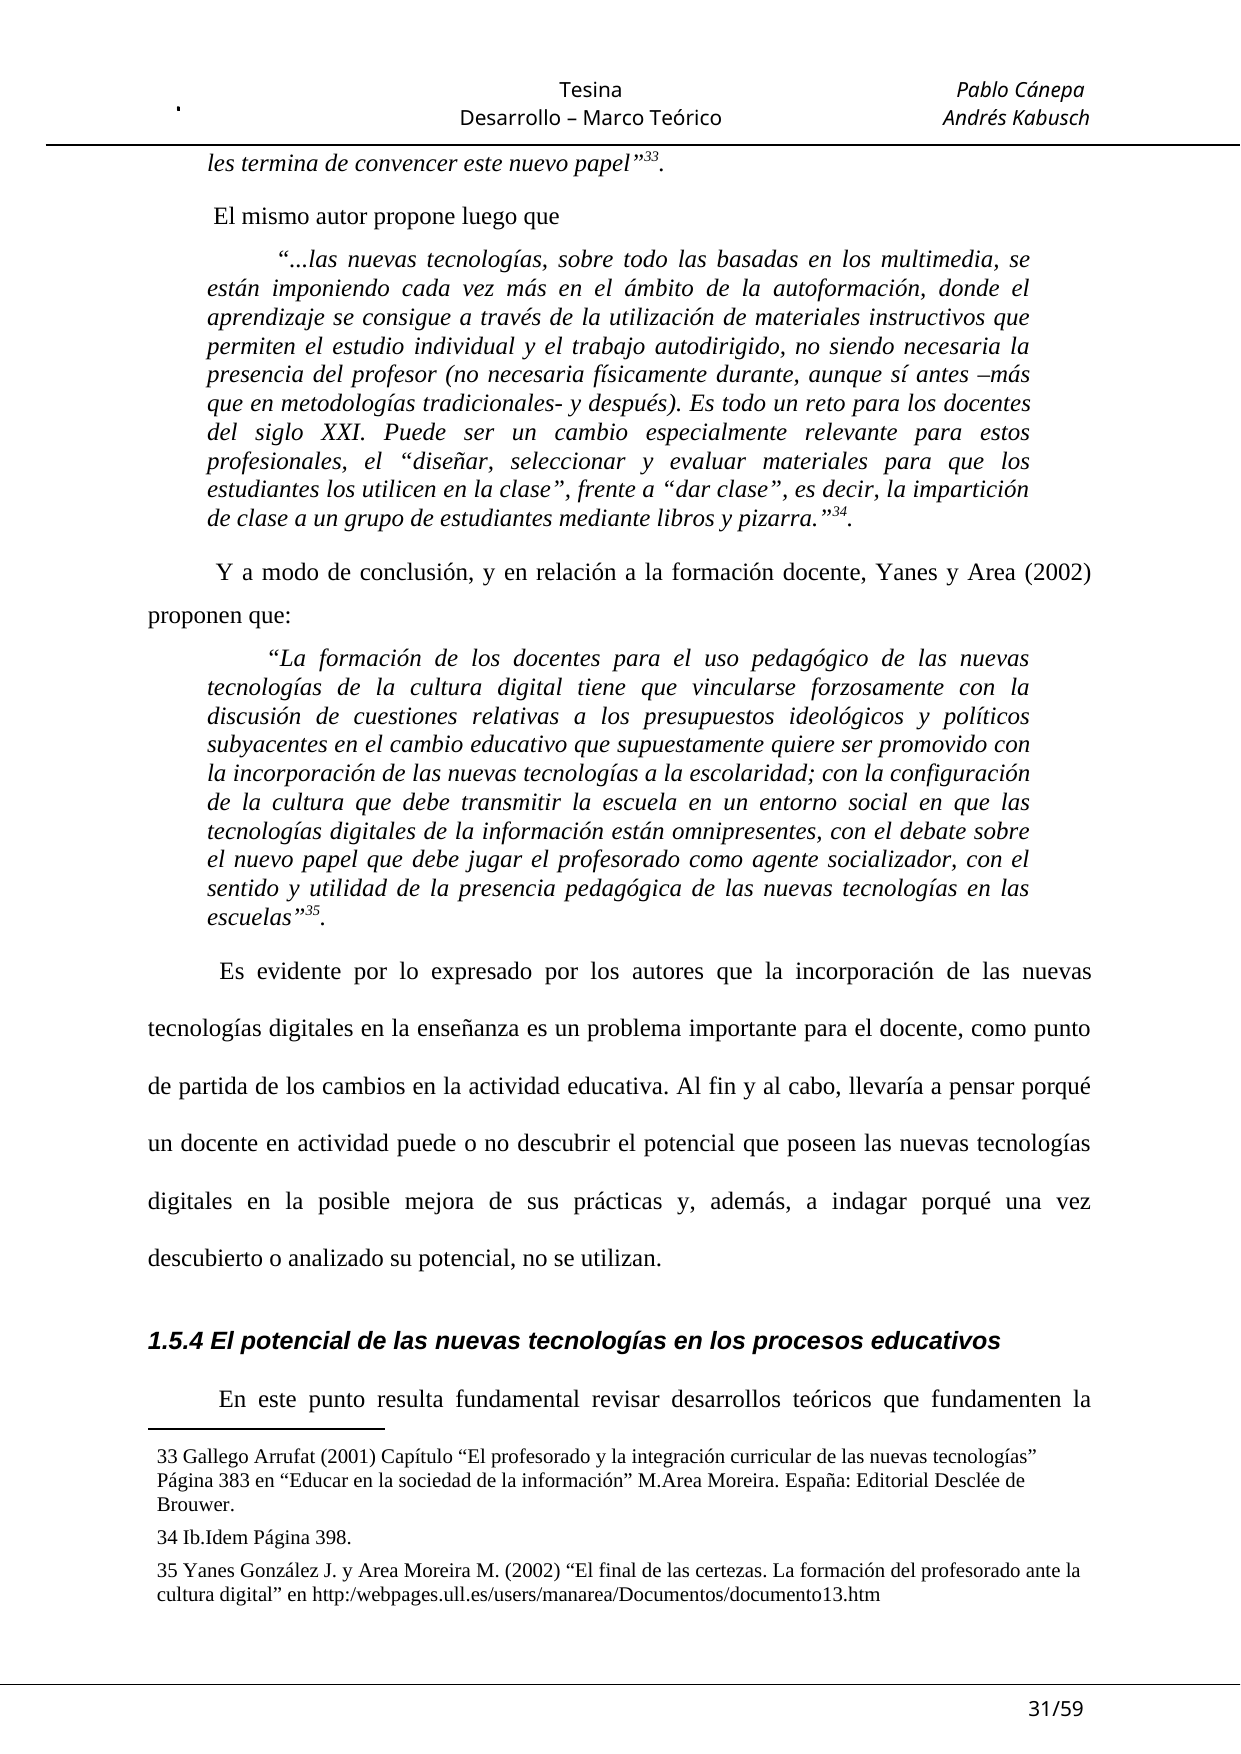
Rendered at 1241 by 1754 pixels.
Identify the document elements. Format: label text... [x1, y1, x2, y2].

text Ib.Idem Página 398. [157, 1525, 1083, 1549]
text El mismo autor propone luego que [148, 201, 1092, 230]
text Y a modo de conclusión, y en relación a la formación docente, Yanes y Area (2002) proponen que: [148, 557, 1092, 629]
text Es evidente por lo expresado por los autores que la incorporación de las nuevas tecnologías digitales en la enseñanza es un problema importante para el docente, como punto de partida de los cambios en la actividad educativa. Al fin y al cabo, llevaría a pensar porqué un docente en actividad puede o no descubrir el potencial que poseen las nuevas tecnologías digitales en la posible mejora de sus prácticas y, además, a indagar porqué una vez descubierto o analizado su potencial, no se utilizan. [148, 956, 1092, 1272]
text “La formación de los docentes para el uso pedagógico de las nuevas tecnologías de la cultura digital tiene que vincularse forzosamente con la discusión de cuestiones relativas a los presupuestos ideológicos y políticos subyacentes en el cambio educativo que supuestamente quiere ser promovido con la incorporación de las nuevas tecnologías a la escolaridad; con la configuración de la cultura que debe transmitir la escuela en un entorno social en que las tecnologías digitales de la información están omnipresentes, con el debate sobre el nuevo papel que debe jugar el profesorado como agente socializador, con el sentido y utilidad de la presencia pedagógica de las nuevas tecnologías en las escuelas”. [207, 643, 1033, 931]
subtitle 1.5.4 El potencial de las nuevas tecnologías en los procesos educativos [148, 1326, 1083, 1354]
text Yanes González J. y Area Moreira M. (2002) “El final de las certezas. La formación del profesorado ante la cultura digital” en http:/webpages.ull.es/users/manarea/Documentos/documento13.htm [157, 1558, 1083, 1606]
text “...las nuevas tecnologías, sobre todo las basadas en los multimedia, se están imponiendo cada vez más en el ámbito de la autoformación, donde el aprendizaje se consigue a través de la utilización de materiales instructivos que permiten el estudio individual y el trabajo autodirigido, no siendo necesaria la presencia del profesor (no necesaria físicamente durante, aunque sí antes –más que en metodologías tradicionales- y después). Es todo un reto para los docentes del siglo XXI. Puede ser un cambio especialmente relevante para estos profesionales, el “diseñar, seleccionar y evaluar materiales para que los estudiantes los utilicen en la clase”, frente a “dar clase”, es decir, la impartición de clase a un grupo de estudiantes mediante libros y pizarra.”. [207, 244, 1033, 532]
text Gallego Arrufat (2001) Capítulo “El profesorado y la integración curricular de las nuevas tecnologías” Página 383 en “Educar en la sociedad de la información” M.Area Moreira. España: Editorial Desclée de Brouwer. [157, 1444, 1083, 1516]
text En este punto resulta fundamental revisar desarrollos teóricos que fundamenten la [148, 1384, 1092, 1413]
text les termina de convencer este nuevo papel”. [207, 148, 1033, 176]
